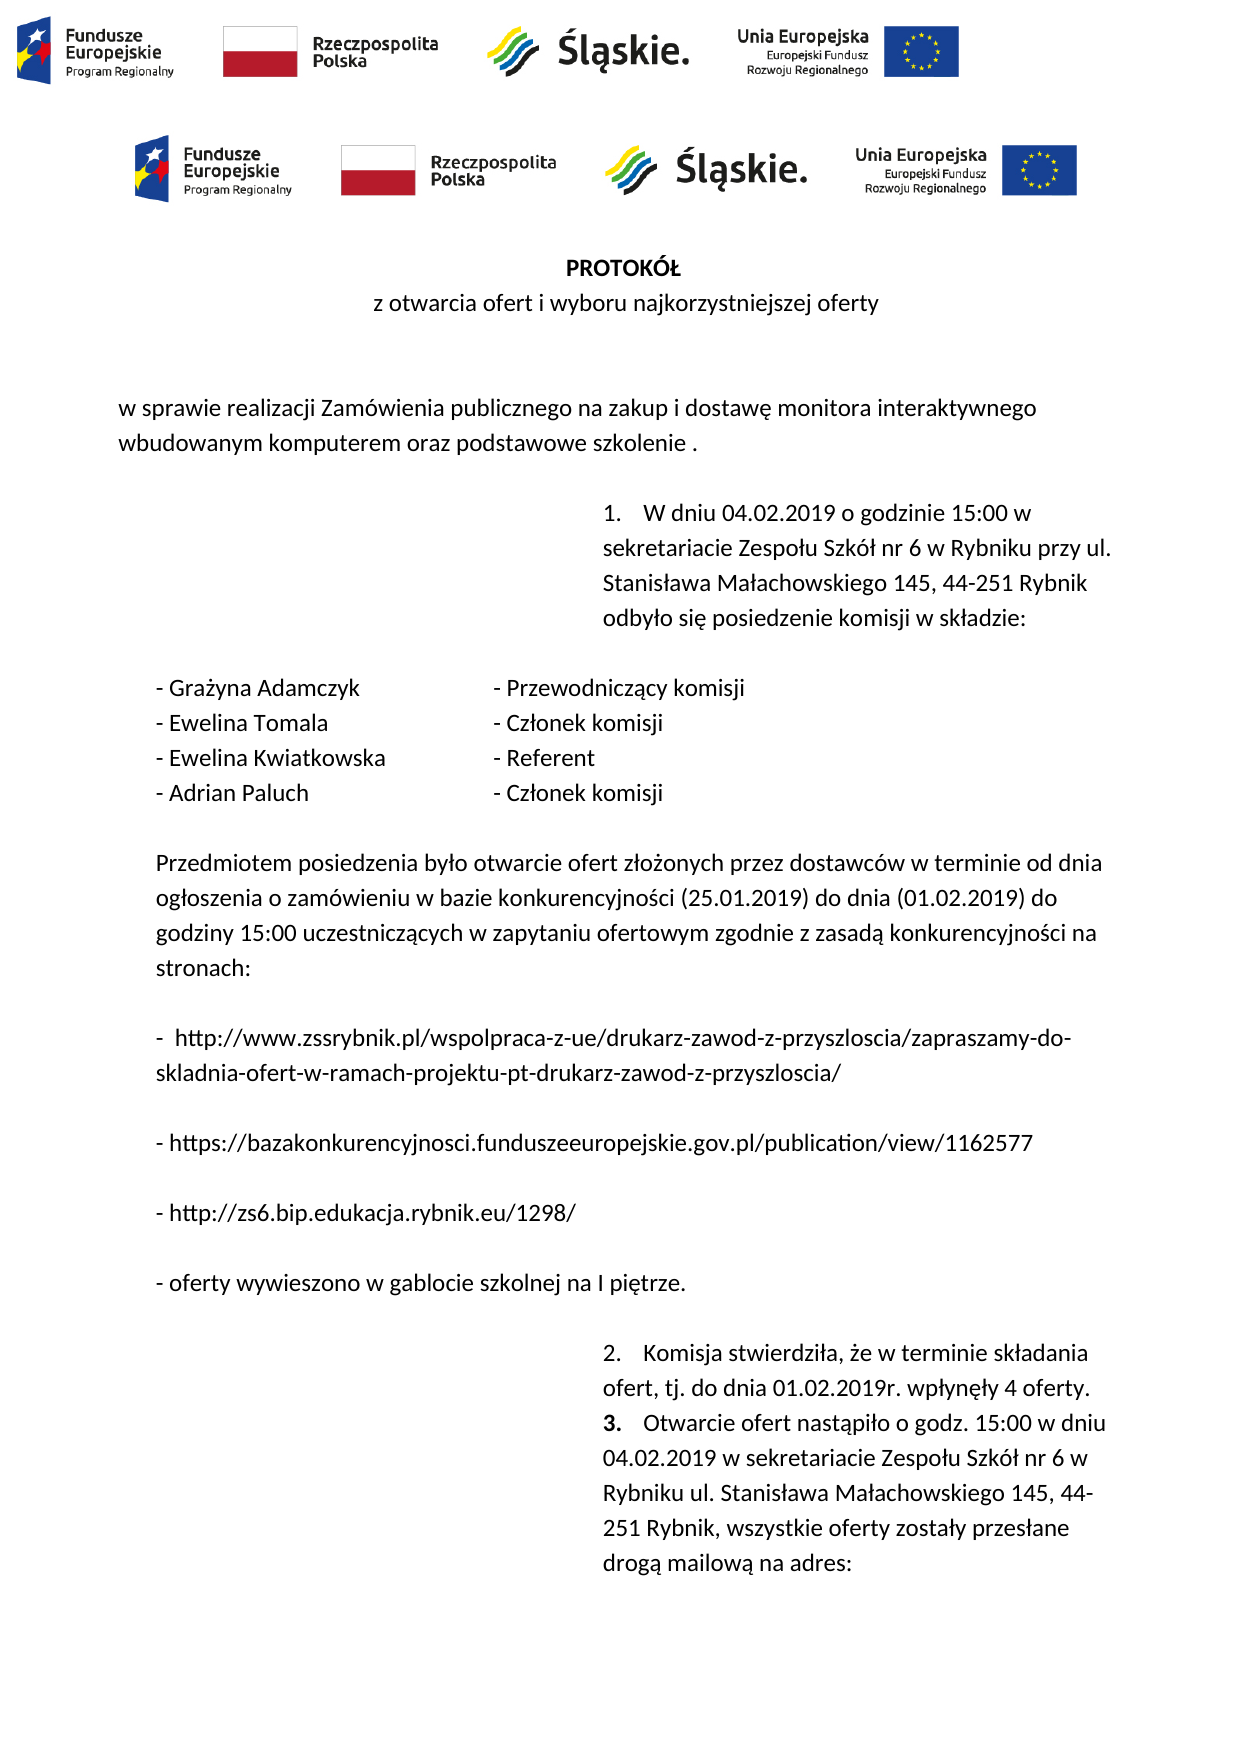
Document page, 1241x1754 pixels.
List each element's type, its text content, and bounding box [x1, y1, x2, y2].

subtitle - Adrian Paluch - Członek komisji [156, 777, 1127, 807]
subtitle W dniu 04.02.2019 o godzinie 15:00 w sekretariacie Zespołu Szkół nr 6 w Rybniku przy ul. Stanisława Małachowskiego 145, 44-251 Rybnik odbyło się posiedzenie komisji w składzie: [603, 497, 1127, 632]
picture [0, 0, 975, 99]
text z otwarcia ofert i wyboru najkorzystniejszej oferty [118, 287, 1122, 317]
subtitle - https://bazakonkurencyjnosci.funduszeeuropejskie.gov.pl/publication/view/1162577 [156, 1127, 1127, 1157]
subtitle - Ewelina Tomala - Członek komisji [156, 707, 1127, 737]
subtitle Przedmiotem posiedzenia było otwarcie ofert złożonych przez dostawców w terminie od dnia ogłoszenia o zamówieniu w bazie konkurencyjności (25.01.2019) do dnia (01.02.2019) do godziny 15:00 uczestniczących w zapytaniu ofertowym zgodnie z zasadą konkurencyjności na stronach: [156, 847, 1127, 982]
subtitle Komisja stwierdziła, że w terminie składania ofert, tj. do dnia 01.02.2019r. wpłynęły 4 oferty. [603, 1337, 1127, 1402]
subtitle - oferty wywieszono w gablocie szkolnej na I piętrze. [156, 1267, 1127, 1297]
picture [118, 118, 1093, 217]
text PROTOKÓŁ [118, 252, 1122, 282]
subtitle Otwarcie ofert nastąpiło o godz. 15:00 w dniu 04.02.2019 w sekretariacie Zespołu Szkół nr 6 w Rybniku ul. Stanisława Małachowskiego 145, 44-251 Rybnik, wszystkie oferty zostały przesłane drogą mailową na adres: [603, 1407, 1127, 1577]
subtitle - Grażyna Adamczyk - Przewodniczący komisji [156, 672, 1127, 702]
subtitle - http://www.zssrybnik.pl/wspolpraca-z-ue/drukarz-zawod-z-przyszloscia/zapraszamy-do-skladnia-ofert-w-ramach-projektu-pt-drukarz-zawod-z-przyszloscia/ [156, 1022, 1127, 1087]
subtitle - http://zs6.bip.edukacja.rybnik.eu/1298/ [156, 1197, 1127, 1227]
subtitle - Ewelina Kwiatkowska - Referent [156, 742, 1127, 772]
subtitle w sprawie realizacji Zamówienia publicznego na zakup i dostawę monitora interaktywnego wbudowanym komputerem oraz podstawowe szkolenie . [118, 392, 1127, 457]
